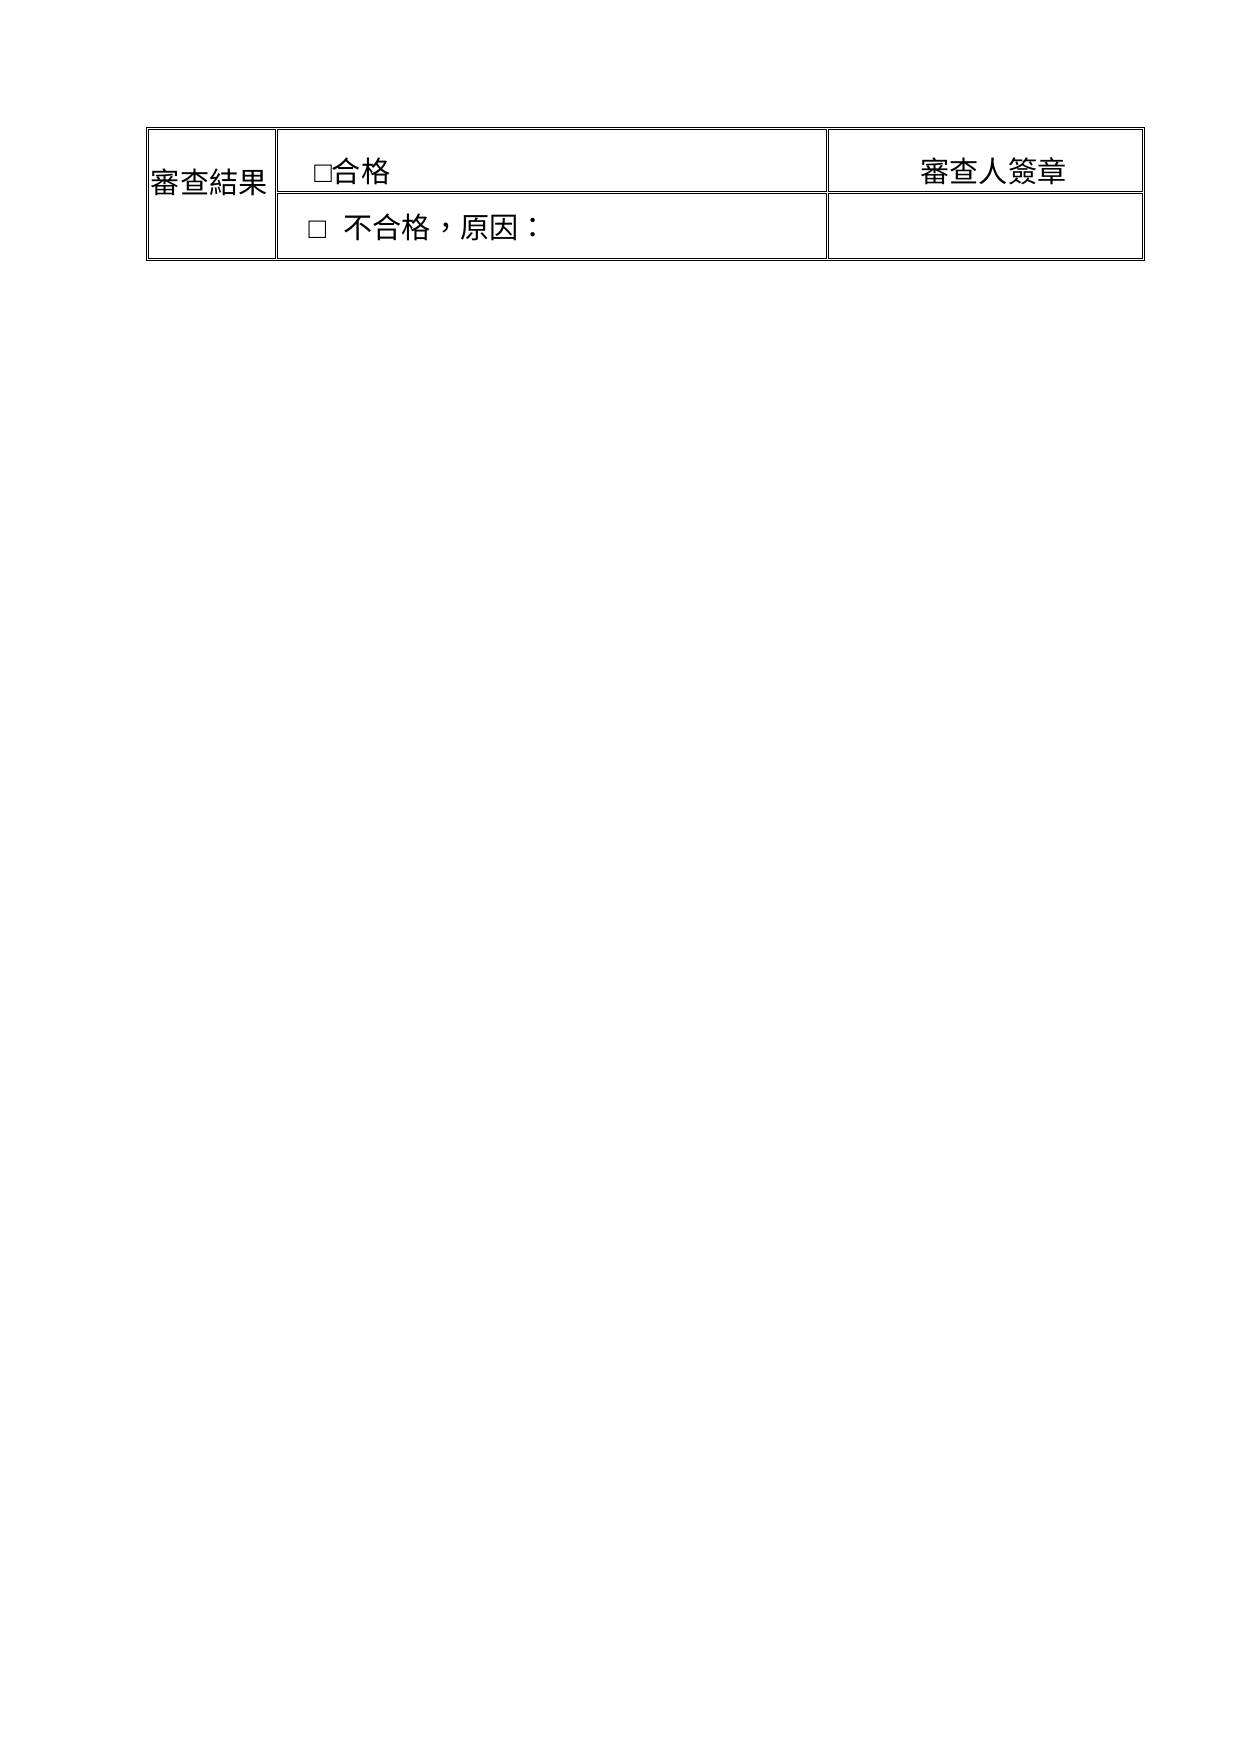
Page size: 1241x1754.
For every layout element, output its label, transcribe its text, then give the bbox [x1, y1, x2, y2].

table_cell [829, 194, 1142, 258]
table_header 審查結果 [149, 130, 275, 258]
table_header 審查人簽章 [829, 130, 1142, 191]
table_cell □ 不合格，原因： [278, 194, 826, 258]
table_header □合格 [278, 130, 826, 191]
